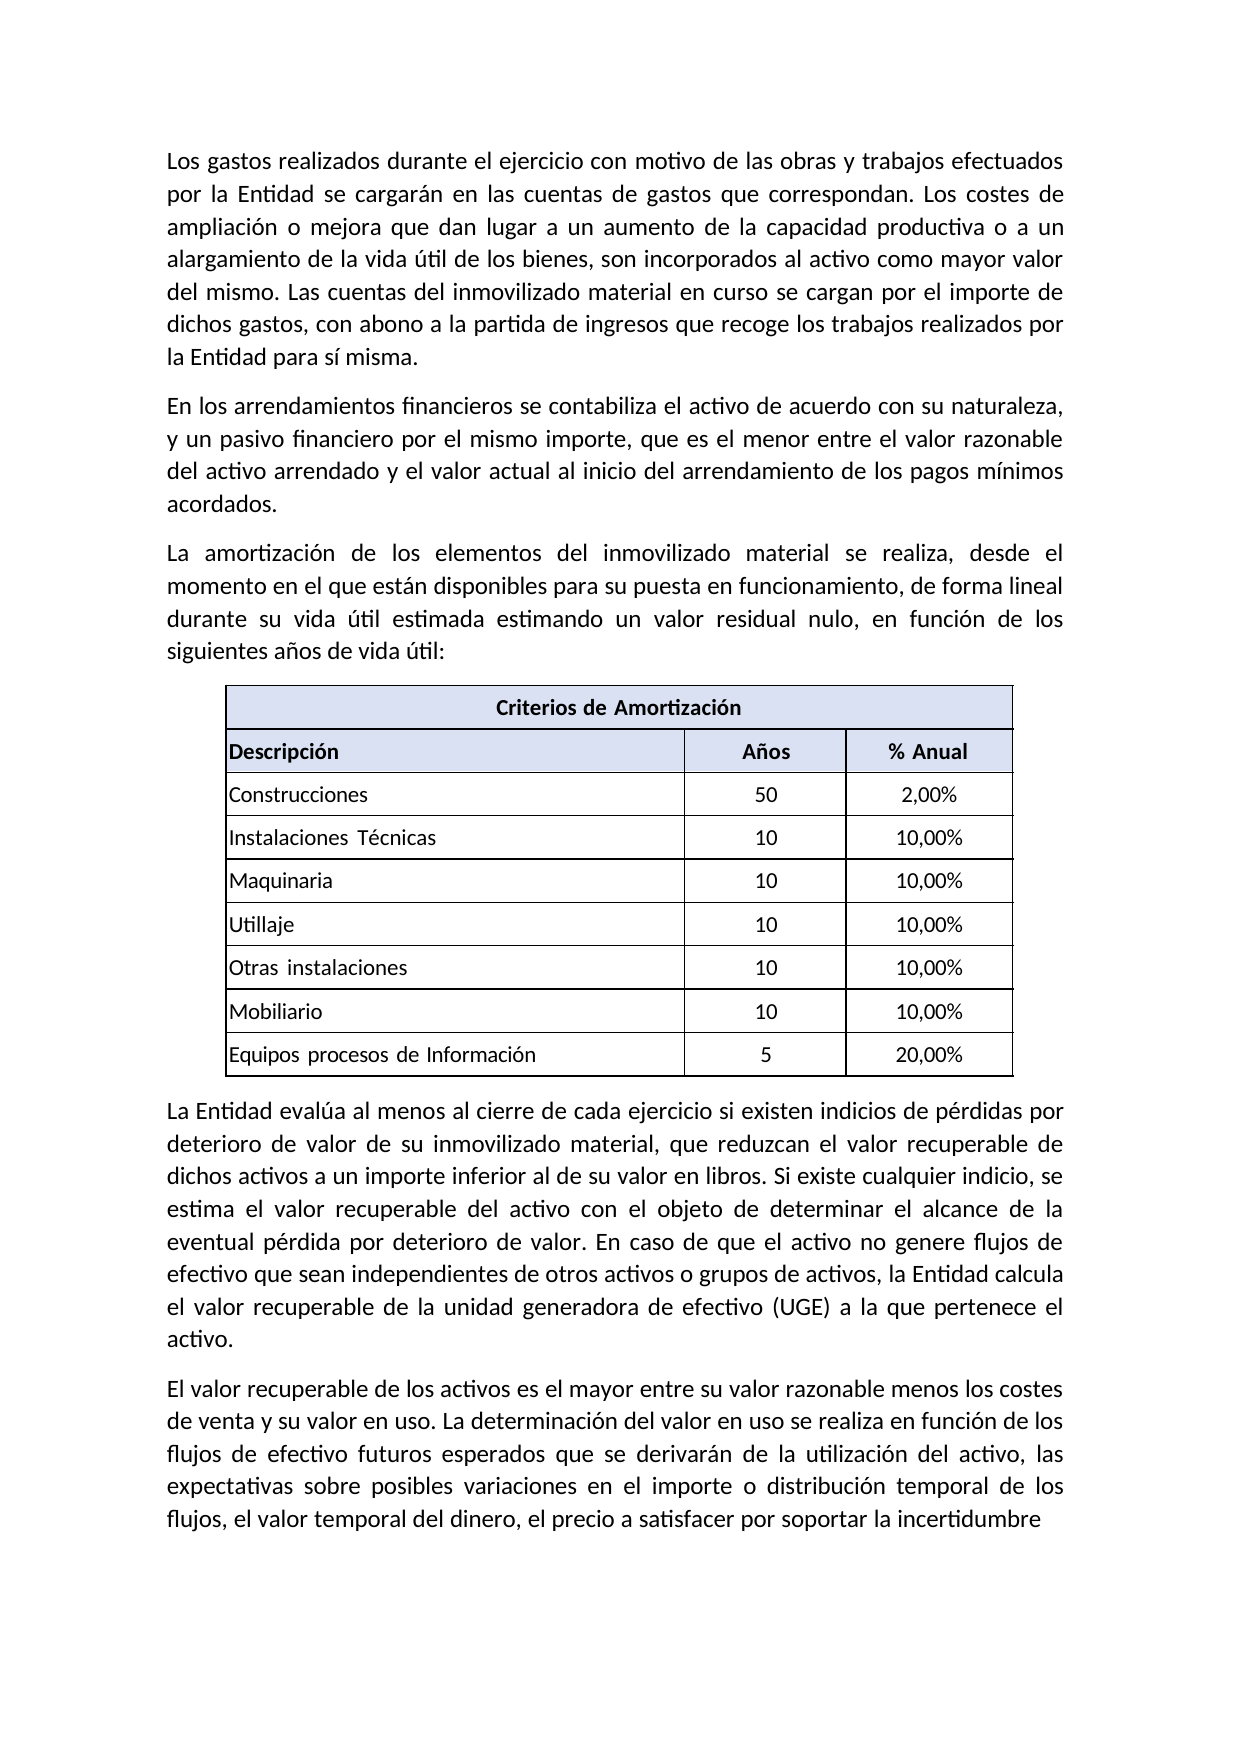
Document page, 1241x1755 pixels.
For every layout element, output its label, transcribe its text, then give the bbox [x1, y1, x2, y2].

table_cell 20,00% [847, 1033, 1012, 1075]
table_cell 10,00% [847, 860, 1012, 901]
text En los arrendamientos financieros se contabiliza el activo de acuerdo con su naturaleza, y un pasivo financiero por el mismo importe, que es el menor entre el valor razonable del activo arrendado y el valor actual al inicio del arrendamiento de los pagos mínimos acordados. [167, 390, 1063, 518]
table_cell Utillaje [227, 903, 684, 945]
table_cell 10 [685, 903, 845, 945]
table_cell 10 [685, 860, 845, 901]
text La amortización de los elementos del inmovilizado material se realiza, desde el momento en el que están disponibles para su puesta en funcionamiento, de forma lineal durante su vida útil estimada estimando un valor residual nulo, en función de los siguientes años de vida útil: [167, 537, 1064, 666]
text El valor recuperable de los activos es el mayor entre su valor razonable menos los costes de venta y su valor en uso. La determinación del valor en uso se realiza en función de los flujos de efectivo futuros esperados que se derivarán de la utilización del activo, las expectativas sobre posibles variaciones en el importe o distribución temporal de los flujos, el valor temporal del dinero, el precio a satisfacer por soportar la incertidumbre [167, 1373, 1064, 1534]
table_cell Equipos procesos de Información [227, 1033, 684, 1075]
table_cell 10,00% [847, 816, 1012, 858]
table_cell 10 [685, 946, 845, 988]
text Los gastos realizados durante el ejercicio con motivo de las obras y trabajos efectuados por la Entidad se cargarán en las cuentas de gastos que correspondan. Los costes de ampliación o mejora que dan lugar a un aumento de la capacidad productiva o a un alargamiento de la vida útil de los bienes, son incorporados al activo como mayor valor del mismo. Las cuentas del inmovilizado material en curso se cargan por el importe de dichos gastos, con abono a la partida de ingresos que recoge los trabajos realizados por la Entidad para sí misma. [167, 146, 1064, 372]
table_cell Descripción [227, 730, 684, 771]
table_cell Instalaciones Técnicas [227, 816, 684, 858]
table_cell Mobiliario [227, 990, 684, 1032]
table_cell % Anual [847, 730, 1012, 771]
table_cell 2,00% [847, 773, 1012, 815]
table_cell 5 [685, 1033, 845, 1075]
table_header Criterios de Amortización [227, 686, 1012, 728]
table_cell 10,00% [847, 990, 1012, 1032]
table_cell 10,00% [847, 946, 1012, 988]
table_cell 50 [685, 773, 845, 815]
table_cell 10 [685, 816, 845, 858]
text La Entidad evalúa al menos al cierre de cada ejercicio si existen indicios de pérdidas por deterioro de valor de su inmovilizado material, que reduzcan el valor recuperable de dichos activos a un importe inferior al de su valor en libros. Si existe cualquier indicio, se estima el valor recuperable del activo con el objeto de determinar el alcance de la eventual pérdida por deterioro de valor. En caso de que el activo no genere flujos de efectivo que sean independientes de otros activos o grupos de activos, la Entidad calcula el valor recuperable de la unidad generadora de efectivo (UGE) a la que pertenece el activo. [167, 1095, 1064, 1354]
table_cell Construcciones [227, 773, 684, 815]
table_cell Años [685, 730, 845, 771]
table_cell Otras instalaciones [227, 946, 684, 988]
table_cell 10 [685, 990, 845, 1032]
table_cell 10,00% [847, 903, 1012, 945]
table_cell Maquinaria [227, 860, 684, 901]
